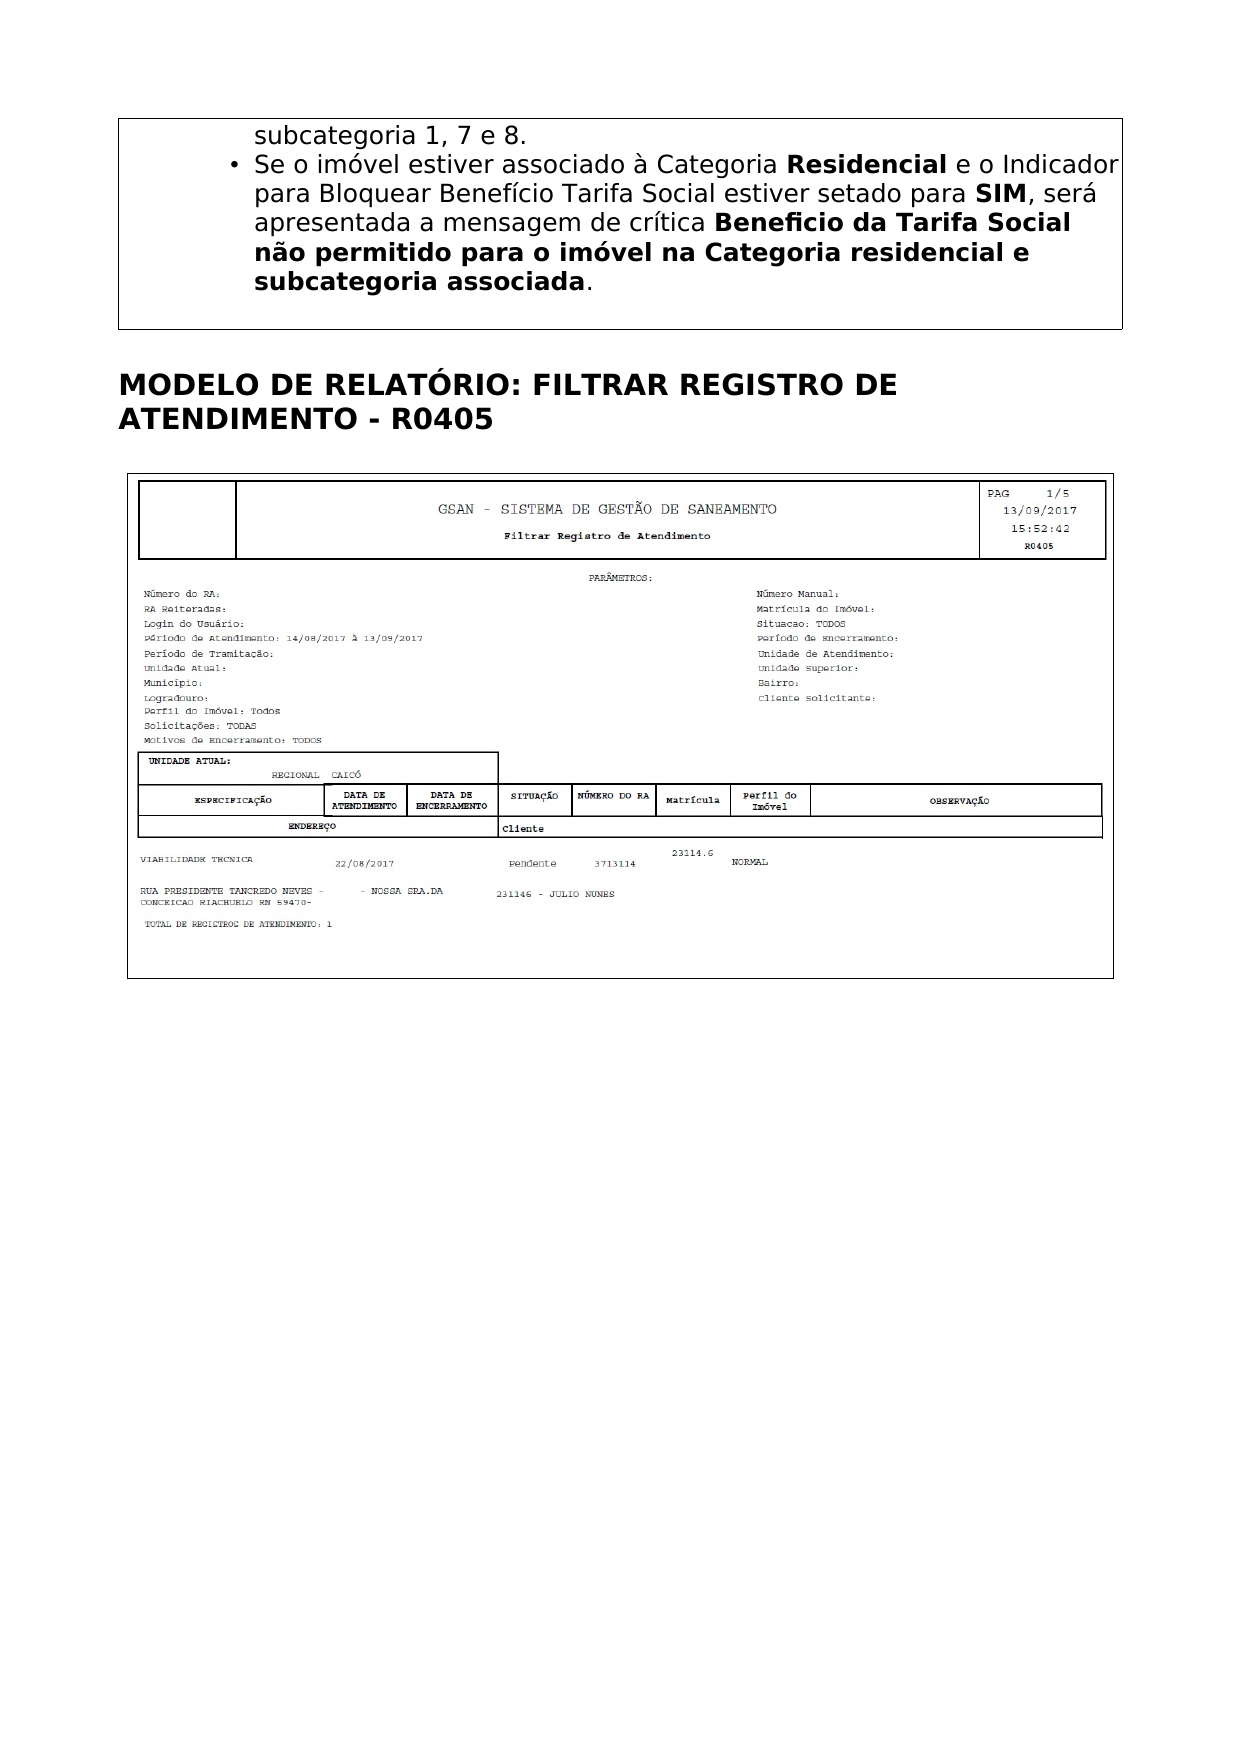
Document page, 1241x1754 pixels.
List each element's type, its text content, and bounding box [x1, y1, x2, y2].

table_header subcategoria 1, 7 e 8. Se o imóvel estiver associado à Categoria Residencial e o Indicador para Bloquear Benefício Tarifa Social estiver setado para SIM, será apresentada a mensagem de crítica Beneficio da Tarifa Social não permitido para o imóvel na Categoria residencial e subcategoria associada. [119, 119, 1122, 328]
picture [129, 475, 1111, 947]
subtitle MODELO DE RELATÓRIO: FILTRAR REGISTRO DE ATENDIMENTO - R0405 [118, 368, 1122, 436]
table_header [128, 474, 1113, 978]
